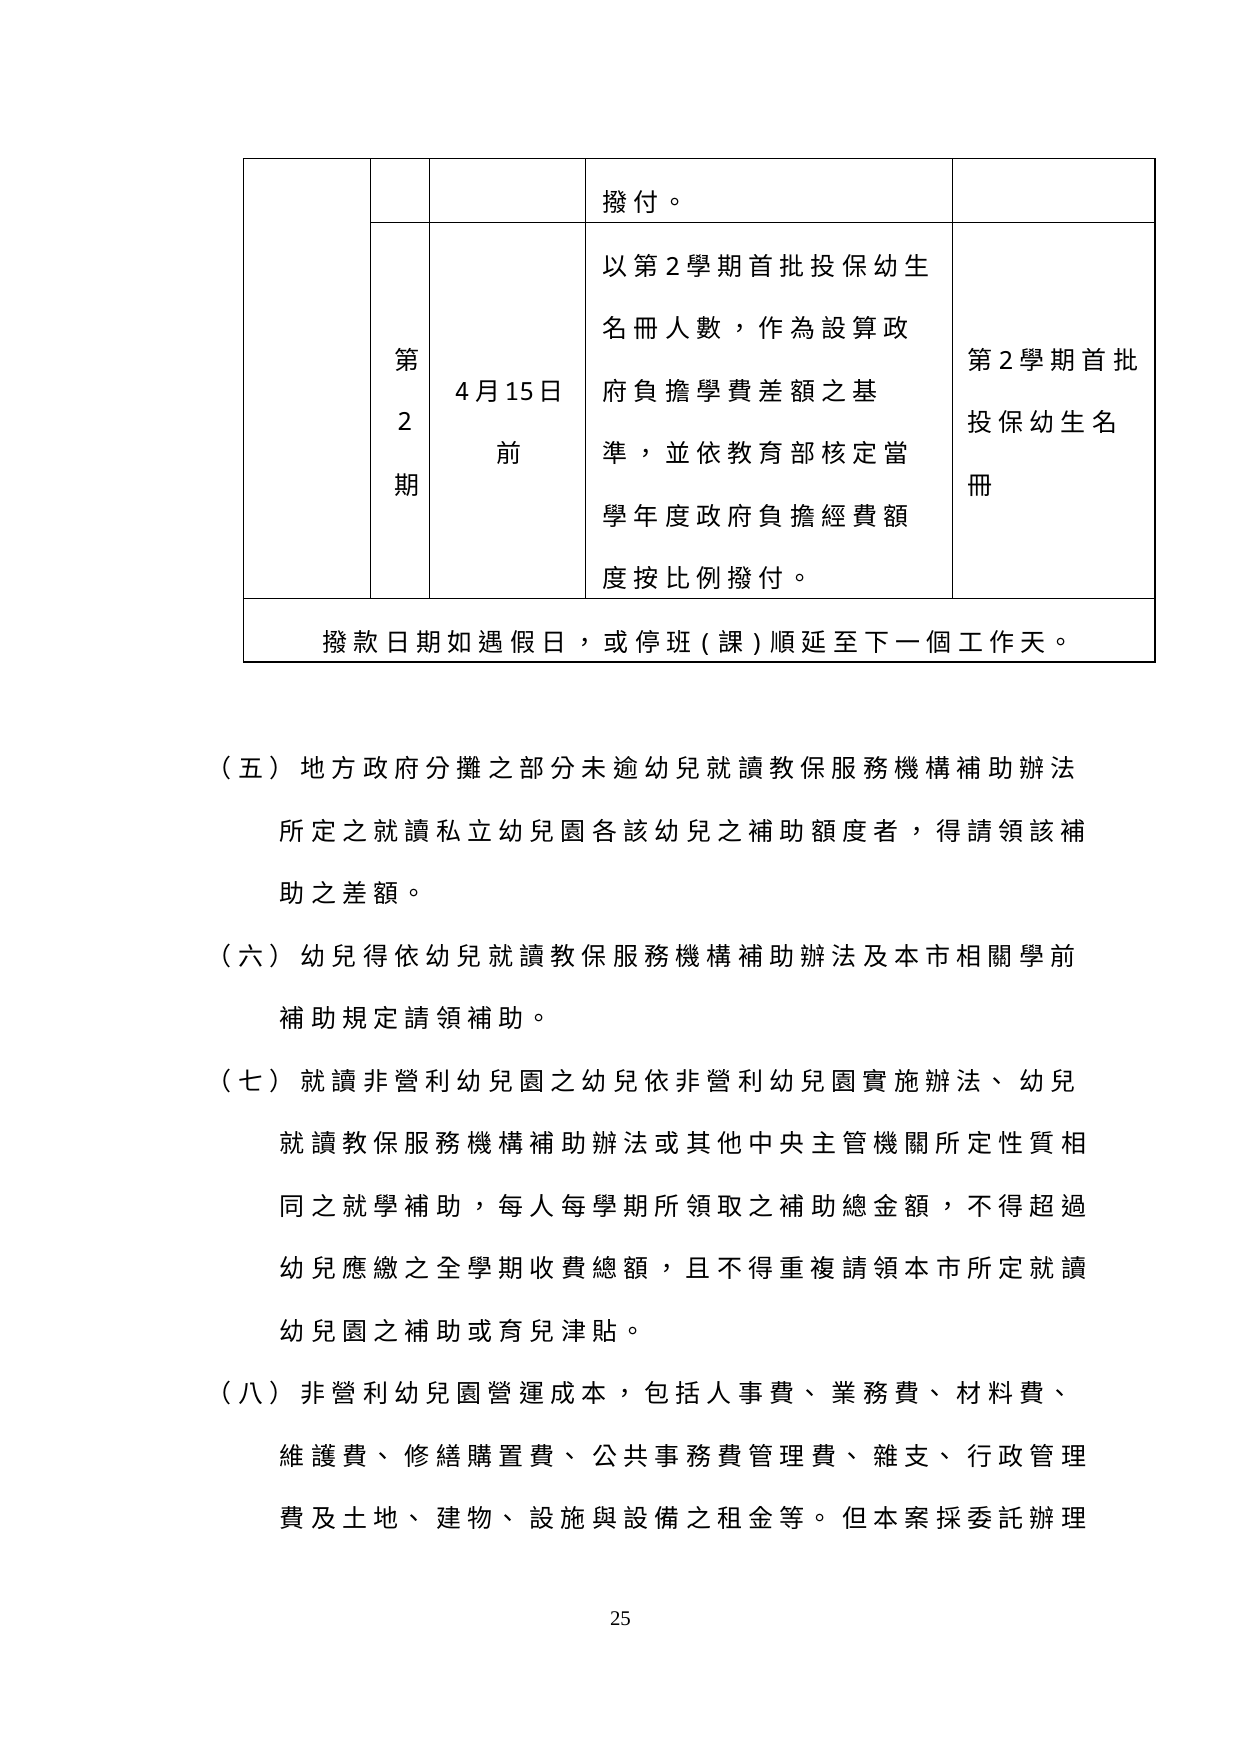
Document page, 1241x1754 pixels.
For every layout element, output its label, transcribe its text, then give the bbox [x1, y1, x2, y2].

table_cell [430, 159, 585, 222]
text （五）地方政府分攤之部分未逾幼兒就讀教保服務機構補助辦法所定之就讀私立幼兒園各該幼兒之補助額度者，得請領該補助之差額。 [201, 725, 1089, 912]
table_cell 撥款日期如遇假日，或停班(課)順延至下一個工作天。 [244, 599, 1154, 661]
table_cell 第2期 [371, 223, 429, 598]
table_cell 撥付。 [586, 159, 952, 222]
text （八）非營利幼兒園營運成本，包括人事費、業務費、材料費、維護費、修繕購置費、公共事務費管理費、雜支、行政管理費及土地、建物、設施與設備之租金等。但本案採委託辦理 [201, 1350, 1089, 1537]
table_cell 以第2學期首批投保幼生名冊人數，作為設算政府負擔學費差額之基準，並依教育部核定當學年度政府負擔經費額度按比例撥付。 [586, 223, 952, 598]
table_cell [953, 159, 1154, 222]
table_cell [244, 159, 370, 598]
text （七）就讀非營利幼兒園之幼兒依非營利幼兒園實施辦法、幼兒就讀教保服務機構補助辦法或其他中央主管機關所定性質相同之就學補助，每人每學期所領取之補助總金額，不得超過幼兒應繳之全學期收費總額，且不得重複請領本市所定就讀幼兒園之補助或育兒津貼。 [201, 1037, 1089, 1350]
table_cell 第2學期首批投保幼生名冊 [953, 223, 1154, 598]
table_cell 4月15日前 [430, 223, 585, 598]
table_cell [371, 159, 429, 222]
text （六）幼兒得依幼兒就讀教保服務機構補助辦法及本市相關學前補助規定請領補助。 [201, 912, 1089, 1037]
